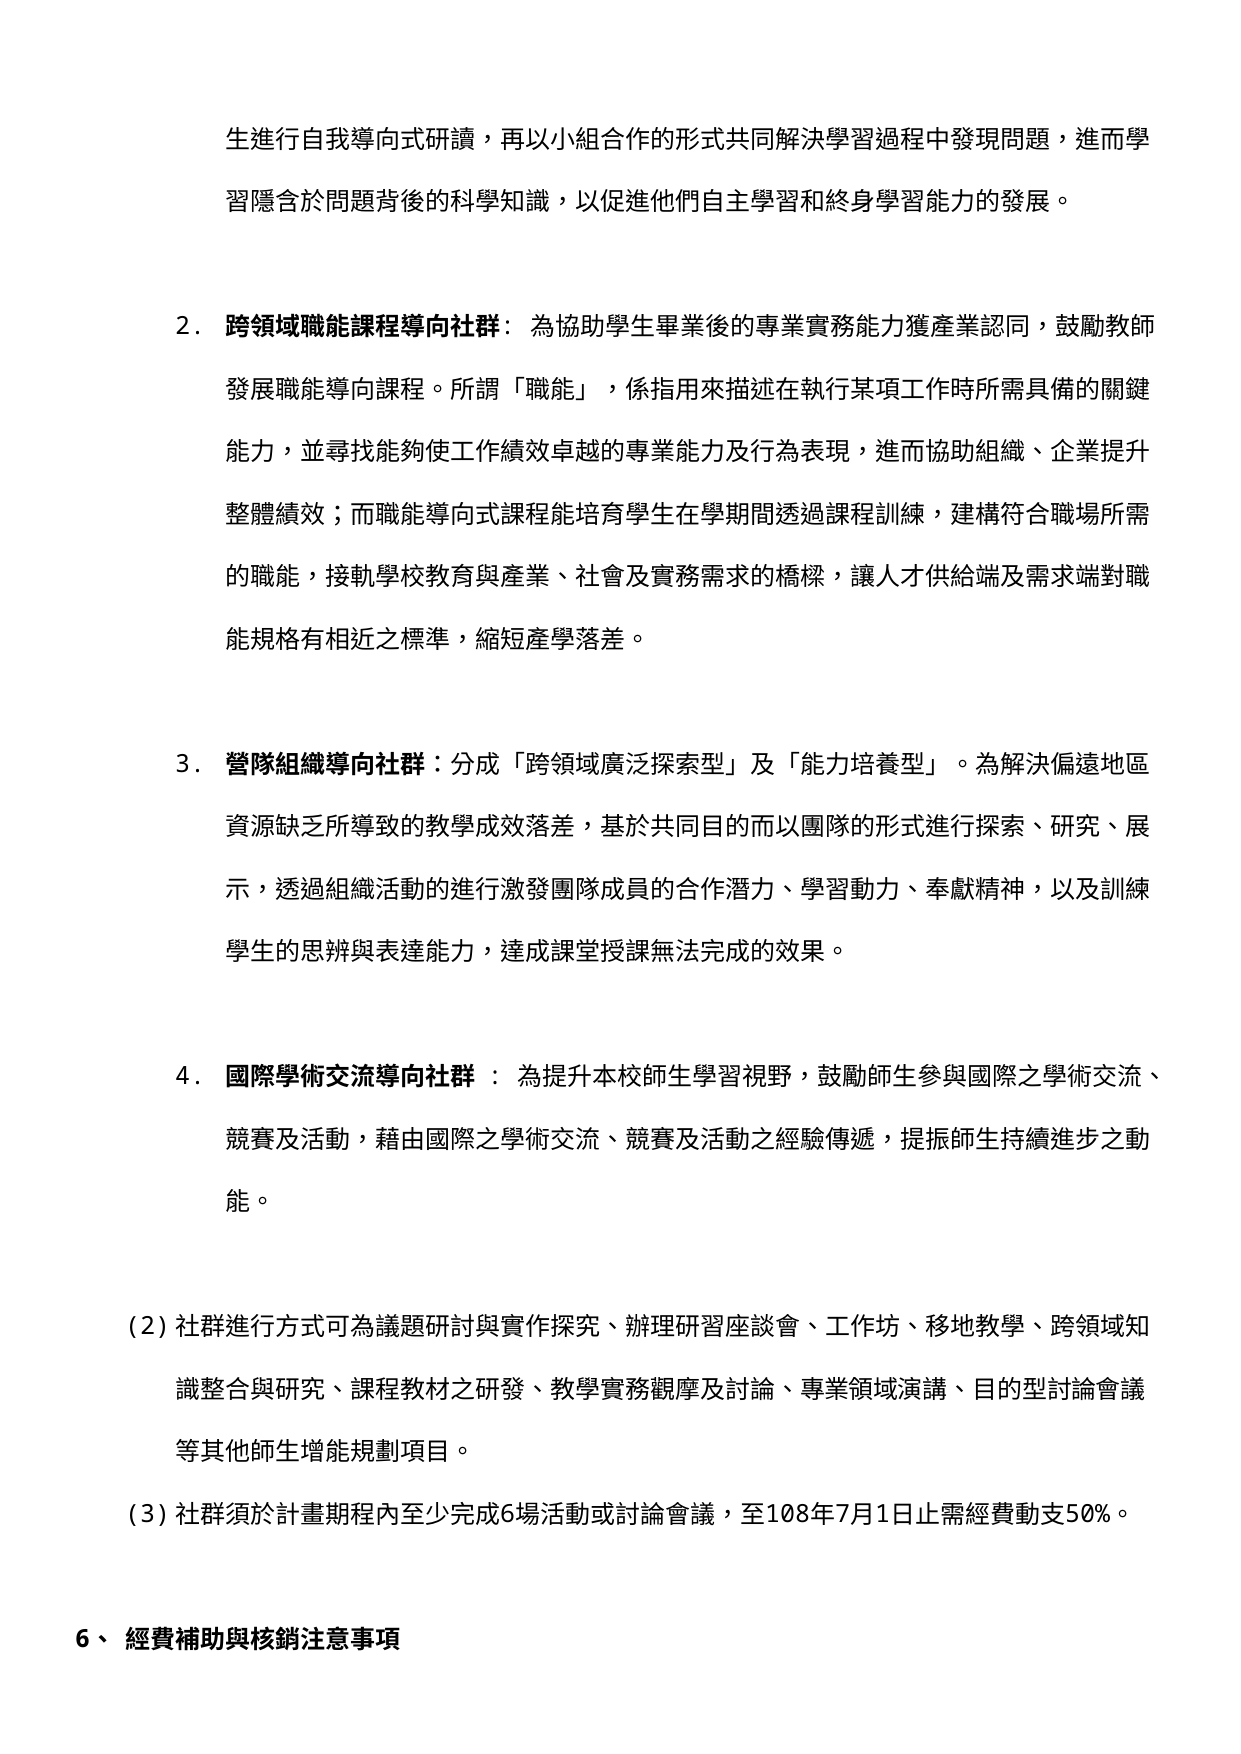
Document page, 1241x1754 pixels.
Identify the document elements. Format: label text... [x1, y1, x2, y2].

list 社群須於計畫期程內至少完成6場活動或討論會議，至108年7月1日止需經費動支50%。 [125, 1471, 1165, 1533]
list 營隊組織導向社群：分成「跨領域廣泛探索型」及「能力培養型」。為解決偏遠地區資源缺乏所導致的教學成效落差，基於共同目的而以團隊的形式進行探索、研究、展示，透過組織活動的進行激發團隊成員的合作潛力、學習動力、奉獻精神，以及訓練學生的思辨與表達能力，達成課堂授課無法完成的效果。 [175, 721, 1165, 971]
list 生進行自我導向式研讀，再以小組合作的形式共同解決學習過程中發現問題，進而學習隱含於問題背後的科學知識，以促進他們自主學習和終身學習能力的發展。 [175, 96, 1165, 221]
list 跨領域職能課程導向社群: 為協助學生畢業後的專業實務能力獲產業認同，鼓勵教師發展職能導向課程。所謂「職能」，係指用來描述在執行某項工作時所需具備的關鍵能力，並尋找能夠使工作績效卓越的專業能力及行為表現，進而協助組織、企業提升整體績效；而職能導向式課程能培育學生在學期間透過課程訓練，建構符合職場所需的職能，接軌學校教育與產業、社會及實務需求的橋樑，讓人才供給端及需求端對職能規格有相近之標準，縮短產學落差。 [175, 283, 1165, 658]
list 經費補助與核銷注意事項 [75, 1596, 1165, 1658]
list 社群進行方式可為議題研討與實作探究、辦理研習座談會、工作坊、移地教學、跨領域知識整合與研究、課程教材之研發、教學實務觀摩及討論、專業領域演講、目的型討論會議等其他師生增能規劃項目。 [125, 1283, 1165, 1471]
list 國際學術交流導向社群 : 為提升本校師生學習視野，鼓勵師生參與國際之學術交流、競賽及活動，藉由國際之學術交流、競賽及活動之經驗傳遞，提振師生持續進步之動能。 [175, 1033, 1165, 1221]
